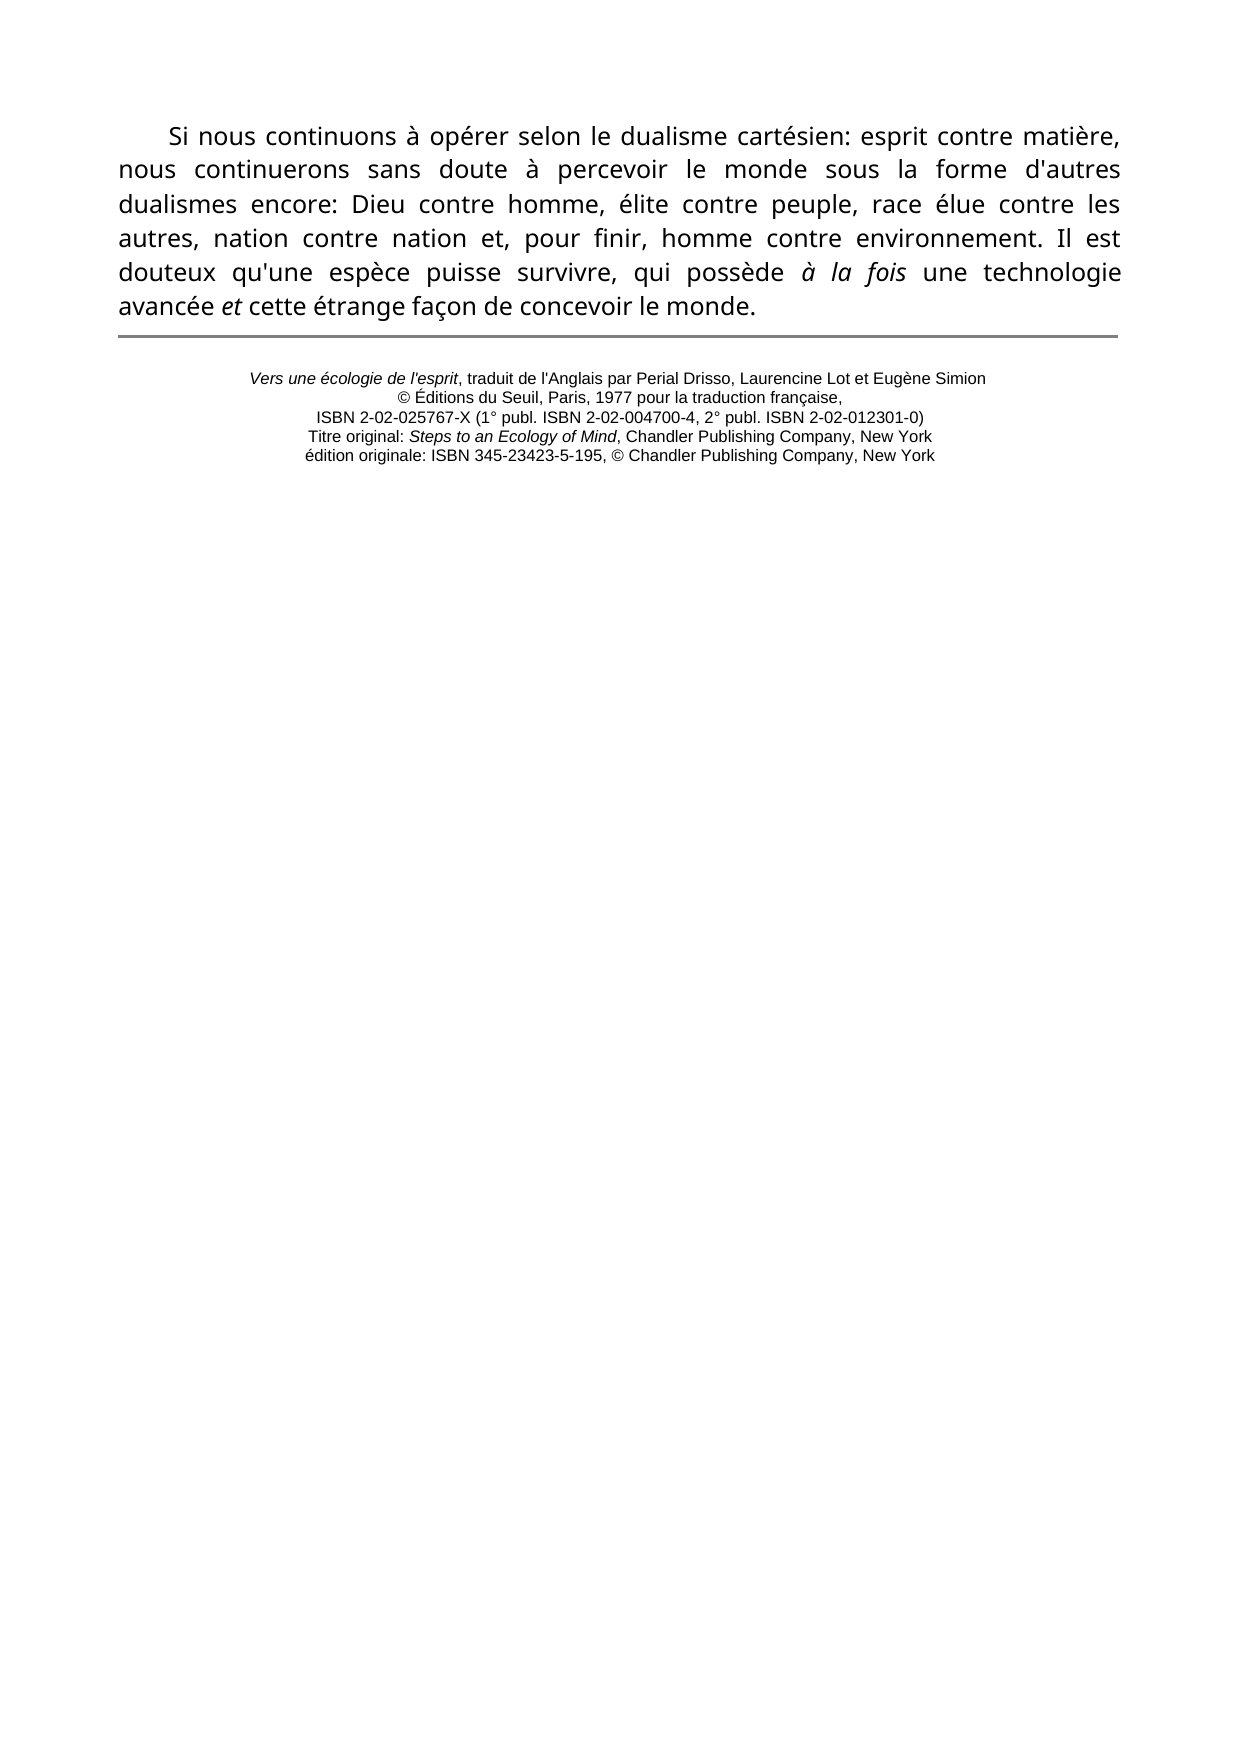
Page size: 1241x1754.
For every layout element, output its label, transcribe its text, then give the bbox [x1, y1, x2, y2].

text Vers une écologie de l'esprit, traduit de l'Anglais par Perial Drisso, Laurencine Lot et Eugène Simion © Éditions du Seuil, Paris, 1977 pour la traduction française, ISBN 2-02-025767-X (1° publ. ISBN 2-02-004700-4, 2° publ. ISBN 2-02-012301-0) Titre original: Steps to an Ecology of Mind, Chandler Publishing Company, New York édition originale: ISBN 345-23423-5-195, © Chandler Publishing Company, New York [118, 369, 1122, 465]
text Si nous continuons à opérer selon le dualisme cartésien: esprit contre matière, nous continuerons sans doute à percevoir le monde sous la forme d'autres dualismes encore: Dieu contre homme, élite contre peuple, race élue contre les autres, nation contre nation et, pour finir, homme contre environnement. Il est douteux qu'une espèce puisse survivre, qui possède à la fois une technologie avancée et cette étrange façon de concevoir le monde. [118, 118, 1122, 322]
